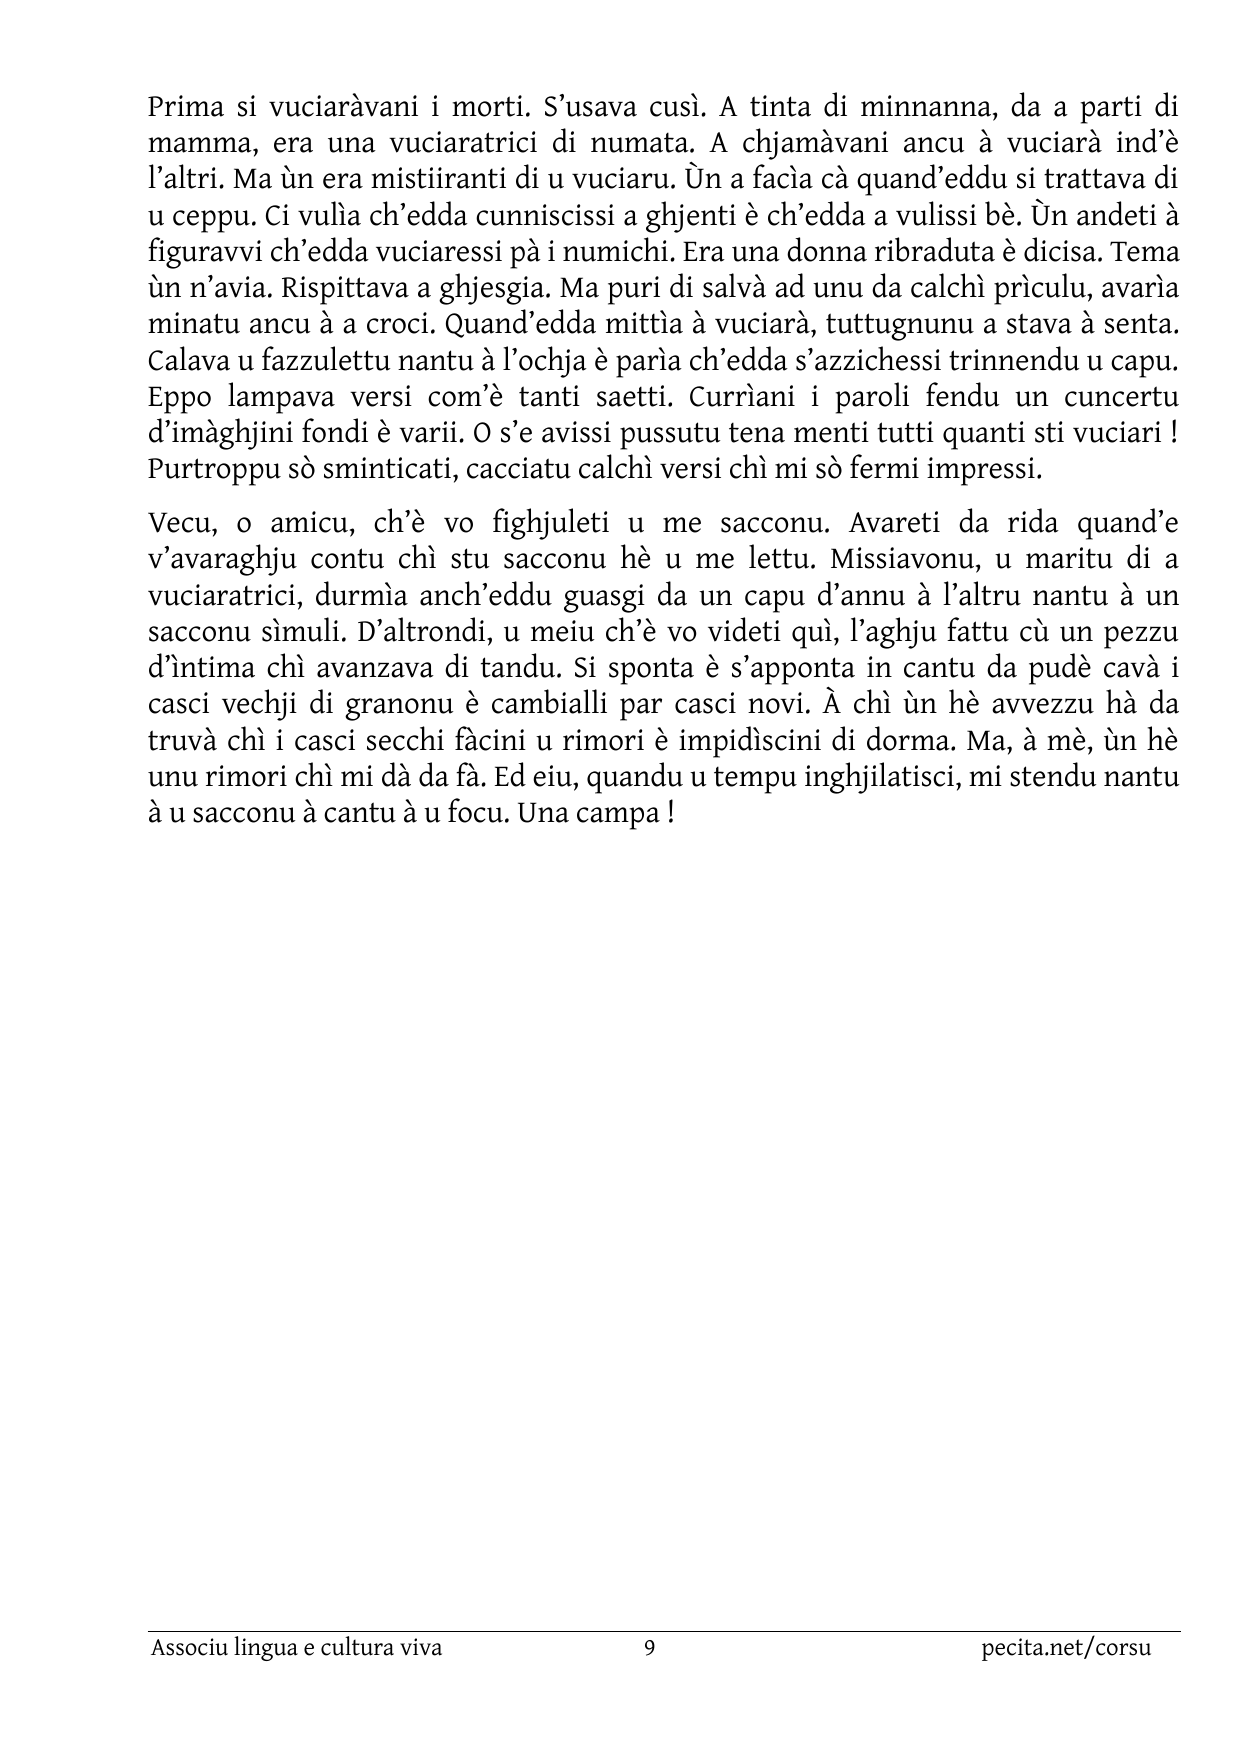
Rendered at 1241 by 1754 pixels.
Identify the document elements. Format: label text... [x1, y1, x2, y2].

text Vecu, o amicu, ch’è vo fighjuleti u me sacconu. Avareti da rida quand’e v’avaraghju contu chì stu sacconu hè u me lettu. Missiavonu, u maritu di a vuciaratrici, durmìa anch’eddu guasgi da un capu d’annu à l’altru nantu à un sacconu sìmuli. D’altrondi, u meiu ch’è vo videti quì, l’aghju fattu cù un pezzu d’ìntima chì avanzava di tandu. Si sponta è s’apponta in cantu da pudè cavà i casci vechji di granonu è cambialli par casci novi. À chì ùn hè avvezzu hà da truvà chì i casci secchi fàcini u rimori è impidìscini di dorma. Ma, à mè, ùn hè unu rimori chì mi dà da fà. Ed eiu, quandu u tempu inghjilatisci, mi stendu nantu à u sacconu à cantu à u focu. Una campa ! [148, 505, 1181, 831]
text Prima si vuciaràvani i morti. S’usava cusì. A tinta di minnanna, da a parti di mamma, era una vuciaratrici di numata. A chjamàvani ancu à vuciarà ind’è l’altri. Ma ùn era mistiiranti di u vuciaru. Ùn a facìa cà quand’eddu si trattava di u ceppu. Ci vulìa ch’edda cunniscissi a ghjenti è ch’edda a vulissi bè. Ùn andeti à figuravvi ch’edda vuciaressi pà i numichi. Era una donna ribraduta è dicisa. Tema ùn n’avia. Rispittava a ghjesgia. Ma puri di salvà ad unu da calchì prìculu, avarìa minatu ancu à a croci. Quand’edda mittìa à vuciarà, tuttugnunu a stava à senta. Calava u fazzulettu nantu à l’ochja è parìa ch’edda s’azzichessi trinnendu u capu. Eppo lampava versi com’è tanti saetti. Currìani i paroli fendu un cuncertu d’imàghjini fondi è varii. O s’e avissi pussutu tena menti tutti quanti sti vuciari ! Purtroppu sò sminticati, cacciatu calchì versi chì mi sò fermi impressi. [148, 88, 1181, 487]
